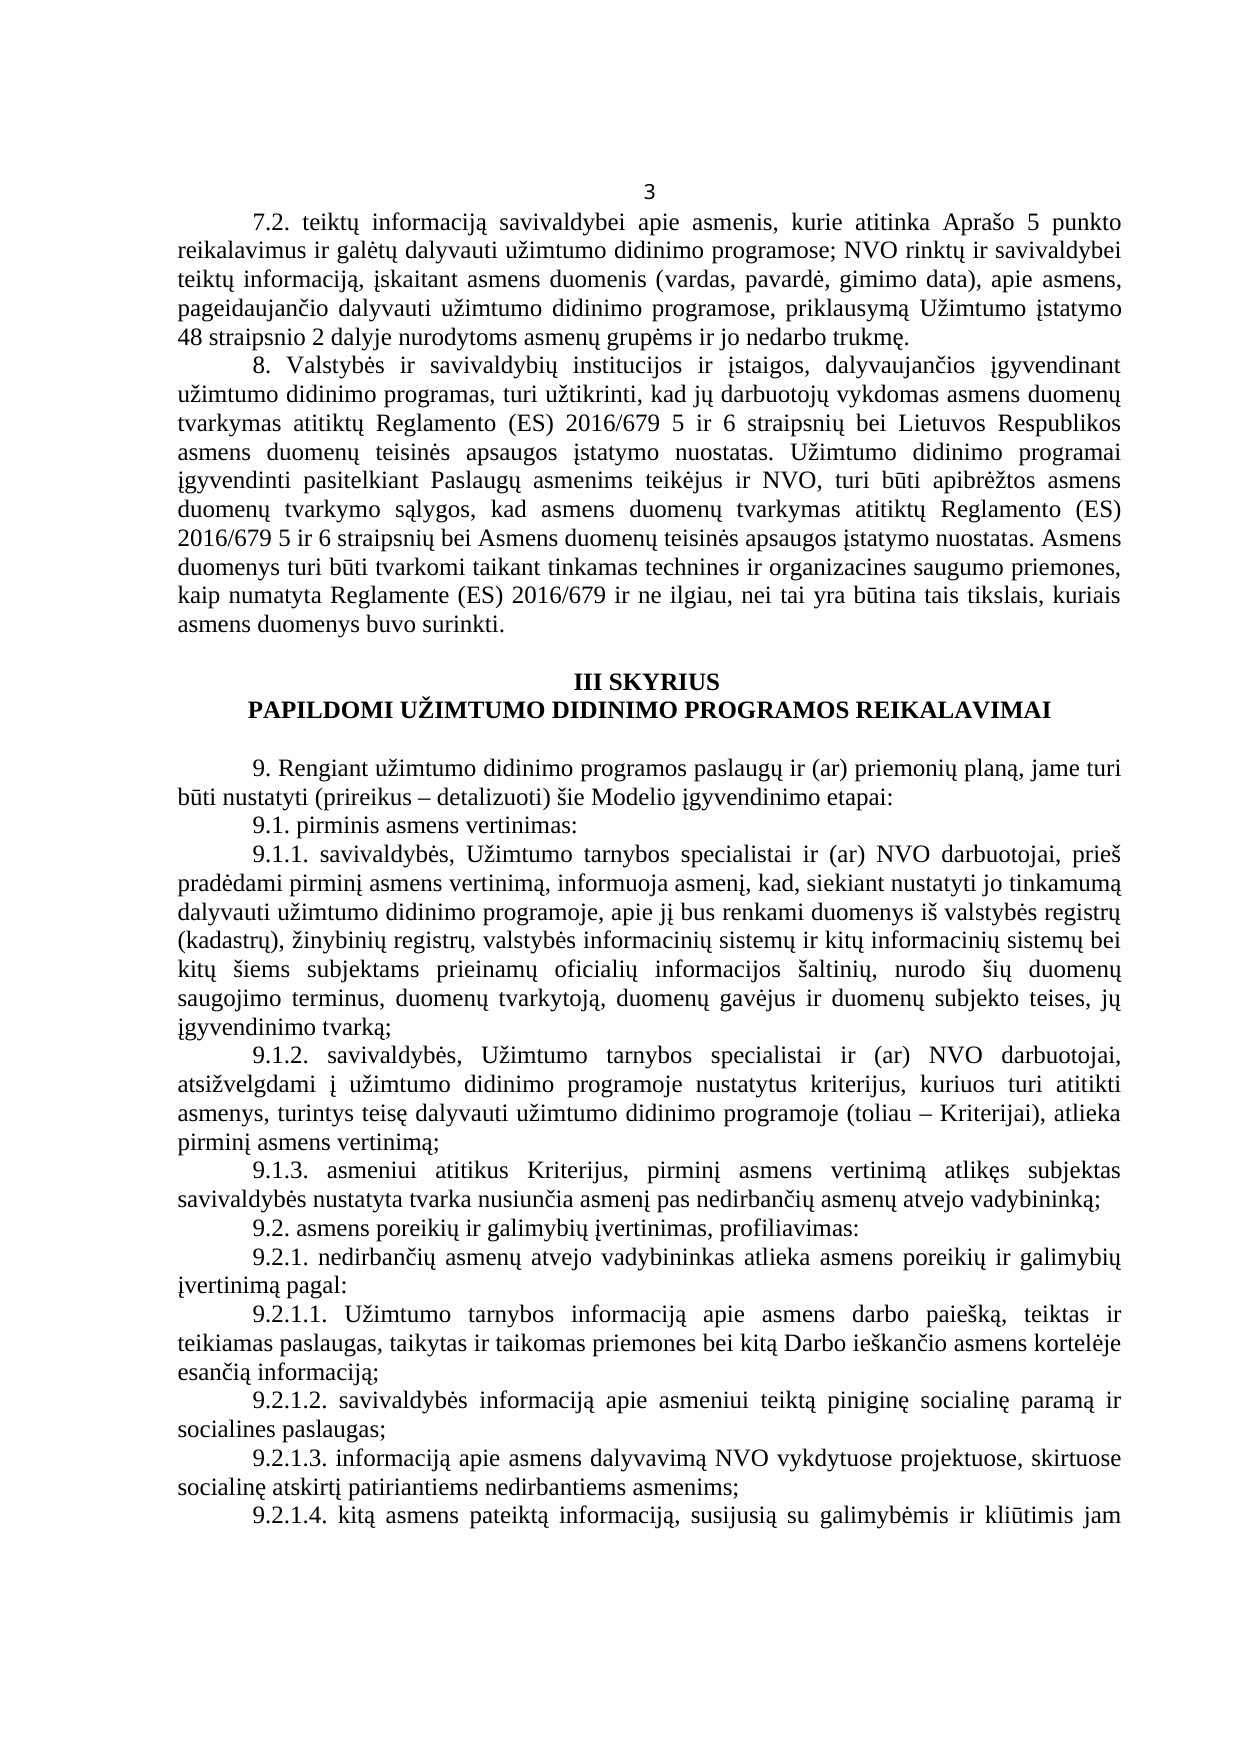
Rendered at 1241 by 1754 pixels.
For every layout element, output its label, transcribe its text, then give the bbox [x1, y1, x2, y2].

text 8. Valstybės ir savivaldybių institucijos ir įstaigos, dalyvaujančios įgyvendinant užimtumo didinimo programas, turi užtikrinti, kad jų darbuotojų vykdomas asmens duomenų tvarkymas atitiktų Reglamento (ES) 2016/679 5 ir 6 straipsnių bei Lietuvos Respublikos asmens duomenų teisinės apsaugos įstatymo nuostatas. Užimtumo didinimo programai įgyvendinti pasitelkiant Paslaugų asmenims teikėjus ir NVO, turi būti apibrėžtos asmens duomenų tvarkymo sąlygos, kad asmens duomenų tvarkymas atitiktų Reglamento (ES) 2016/679 5 ir 6 straipsnių bei Asmens duomenų teisinės apsaugos įstatymo nuostatas. Asmens duomenys turi būti tvarkomi taikant tinkamas technines ir organizacines saugumo priemones, kaip numatyta Reglamente (ES) 2016/679 ir ne ilgiau, nei tai yra būtina tais tikslais, kuriais asmens duomenys buvo surinkti. [177, 350, 1122, 638]
text PAPILDOMI UŽIMTUMO DIDINIMO PROGRAMOS REIKALAVIMAI [177, 695, 1122, 724]
text 9.2.1.3. informaciją apie asmens dalyvavimą NVO vykdytuose projektuose, skirtuose socialinę atskirtį patiriantiems nedirbantiems asmenims; [177, 1443, 1122, 1500]
text III SKYRIUS [177, 667, 1122, 695]
text 9. Rengiant užimtumo didinimo programos paslaugų ir (ar) priemonių planą, jame turi būti nustatyti (prireikus – detalizuoti) šie Modelio įgyvendinimo etapai: [177, 753, 1122, 810]
text 9.1.1. savivaldybės, Užimtumo tarnybos specialistai ir (ar) NVO darbuotojai, prieš pradėdami pirminį asmens vertinimą, informuoja asmenį, kad, siekiant nustatyti jo tinkamumą dalyvauti užimtumo didinimo programoje, apie jį bus renkami duomenys iš valstybės registrų (kadastrų), žinybinių registrų, valstybės informacinių sistemų ir kitų informacinių sistemų bei kitų šiems subjektams prieinamų oficialių informacijos šaltinių, nurodo šių duomenų saugojimo terminus, duomenų tvarkytoją, duomenų gavėjus ir duomenų subjekto teises, jų įgyvendinimo tvarką; [177, 839, 1122, 1040]
text 9.2.1. nedirbančių asmenų atvejo vadybininkas atlieka asmens poreikių ir galimybių įvertinimą pagal: [177, 1242, 1122, 1299]
text 9.2.1.1. Užimtumo tarnybos informaciją apie asmens darbo paiešką, teiktas ir teikiamas paslaugas, taikytas ir taikomas priemones bei kitą Darbo ieškančio asmens kortelėje esančią informaciją; [177, 1299, 1122, 1385]
text 9.1.3. asmeniui atitikus Kriterijus, pirminį asmens vertinimą atlikęs subjektas savivaldybės nustatyta tvarka nusiunčia asmenį pas nedirbančių asmenų atvejo vadybininką; [177, 1155, 1122, 1213]
text 9.2.1.2. savivaldybės informaciją apie asmeniui teiktą piniginę socialinę paramą ir socialines paslaugas; [177, 1385, 1122, 1443]
text 7.2. teiktų informaciją savivaldybei apie asmenis, kurie atitinka Aprašo 5 punkto reikalavimus ir galėtų dalyvauti užimtumo didinimo programose; NVO rinktų ir savivaldybei teiktų informaciją, įskaitant asmens duomenis (vardas, pavardė, gimimo data), apie asmens, pageidaujančio dalyvauti užimtumo didinimo programose, priklausymą Užimtumo įstatymo 48 straipsnio 2 dalyje nurodytoms asmenų grupėms ir jo nedarbo trukmę. [177, 207, 1122, 350]
text 9.1.2. savivaldybės, Užimtumo tarnybos specialistai ir (ar) NVO darbuotojai, atsižvelgdami į užimtumo didinimo programoje nustatytus kriterijus, kuriuos turi atitikti asmenys, turintys teisę dalyvauti užimtumo didinimo programoje (toliau – Kriterijai), atlieka pirminį asmens vertinimą; [177, 1040, 1122, 1155]
text 9.1. pirminis asmens vertinimas: [177, 810, 1122, 839]
text 9.2. asmens poreikių ir galimybių įvertinimas, profiliavimas: [177, 1213, 1122, 1242]
text 9.2.1.4. kitą asmens pateiktą informaciją, susijusią su galimybėmis ir kliūtimis jam [177, 1500, 1122, 1529]
